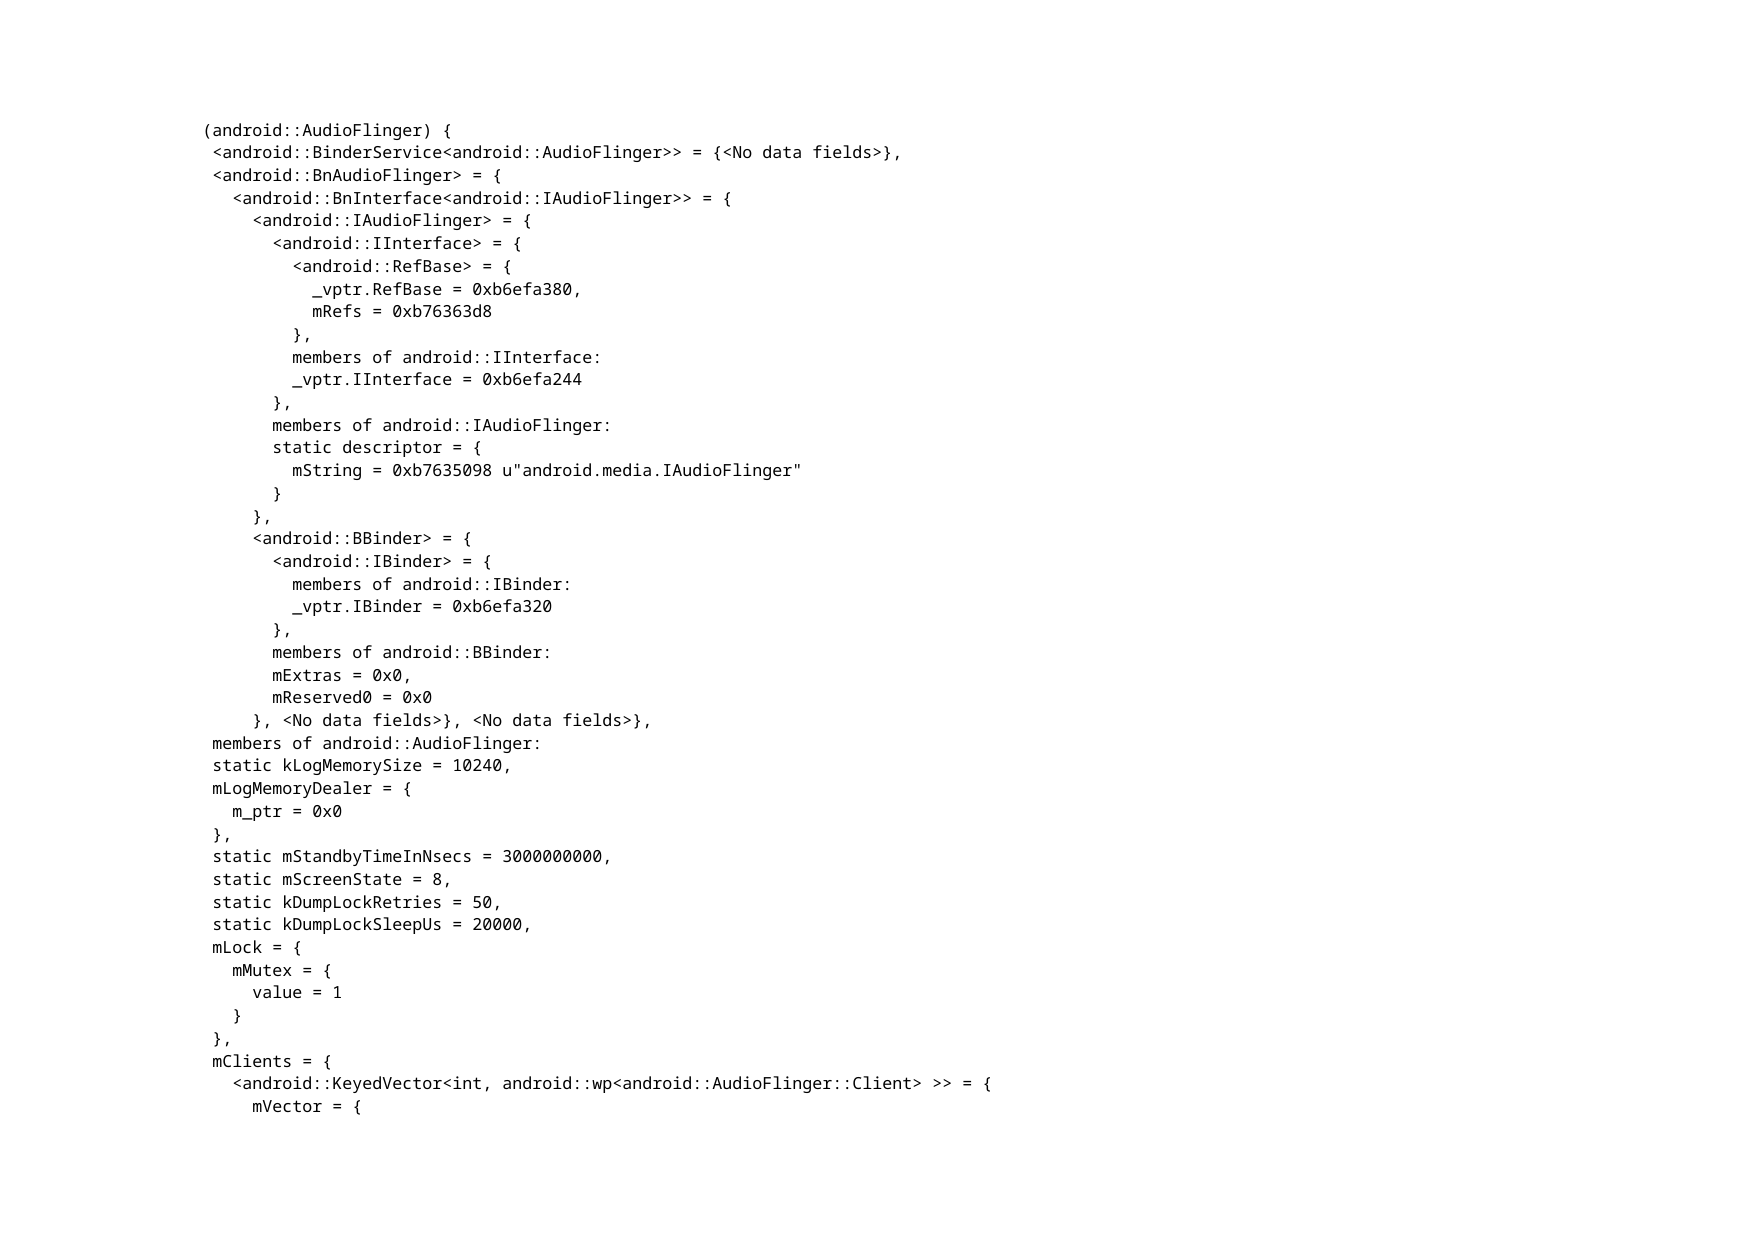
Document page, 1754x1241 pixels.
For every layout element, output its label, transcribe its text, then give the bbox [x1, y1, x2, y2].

text members of android::IBinder: [192, 572, 1636, 595]
text <android::IAudioFlinger> = { [192, 209, 1636, 232]
text members of android::BBinder: [192, 640, 1636, 663]
text static mScreenState = 8, [192, 867, 1636, 890]
text <android::KeyedVector<int, android::wp<android::AudioFlinger::Client> >> = { [192, 1072, 1636, 1094]
text <android::BnAudioFlinger> = { [192, 163, 1636, 186]
text <android::BnInterface<android::IAudioFlinger>> = { [192, 186, 1636, 209]
text }, [192, 322, 1636, 345]
text } [192, 1004, 1636, 1026]
text mVector = { [192, 1094, 1636, 1117]
text mString = 0xb7635098 u"android.media.IAudioFlinger" [192, 459, 1636, 481]
text mMutex = { [192, 958, 1636, 981]
text static kDumpLockSleepUs = 20000, [192, 913, 1636, 936]
text _vptr.IInterface = 0xb6efa244 [192, 368, 1636, 391]
text mExtras = 0x0, [192, 663, 1636, 686]
text members of android::AudioFlinger: [192, 731, 1636, 754]
text static mStandbyTimeInNsecs = 3000000000, [192, 845, 1636, 867]
text <android::BinderService<android::AudioFlinger>> = {<No data fields>}, [192, 141, 1636, 163]
text }, [192, 391, 1636, 413]
text }, [192, 504, 1636, 527]
text value = 1 [192, 981, 1636, 1004]
text mLogMemoryDealer = { [192, 777, 1636, 799]
text <android::BBinder> = { [192, 527, 1636, 549]
text }, [192, 822, 1636, 845]
text <android::IInterface> = { [192, 232, 1636, 254]
text m_ptr = 0x0 [192, 799, 1636, 822]
text static kDumpLockRetries = 50, [192, 890, 1636, 913]
text }, [192, 618, 1636, 640]
text (android::AudioFlinger) { [192, 118, 1636, 141]
text }, <No data fields>}, <No data fields>}, [192, 708, 1636, 731]
text } [192, 481, 1636, 504]
text static descriptor = { [192, 436, 1636, 459]
text _vptr.RefBase = 0xb6efa380, [192, 277, 1636, 300]
text mClients = { [192, 1049, 1636, 1072]
text <android::IBinder> = { [192, 549, 1636, 572]
text mRefs = 0xb76363d8 [192, 300, 1636, 322]
text }, [192, 1026, 1636, 1049]
text members of android::IAudioFlinger: [192, 413, 1636, 436]
text static kLogMemorySize = 10240, [192, 754, 1636, 777]
text members of android::IInterface: [192, 345, 1636, 368]
text mLock = { [192, 936, 1636, 958]
text mReserved0 = 0x0 [192, 686, 1636, 708]
text <android::RefBase> = { [192, 254, 1636, 277]
text _vptr.IBinder = 0xb6efa320 [192, 595, 1636, 618]
